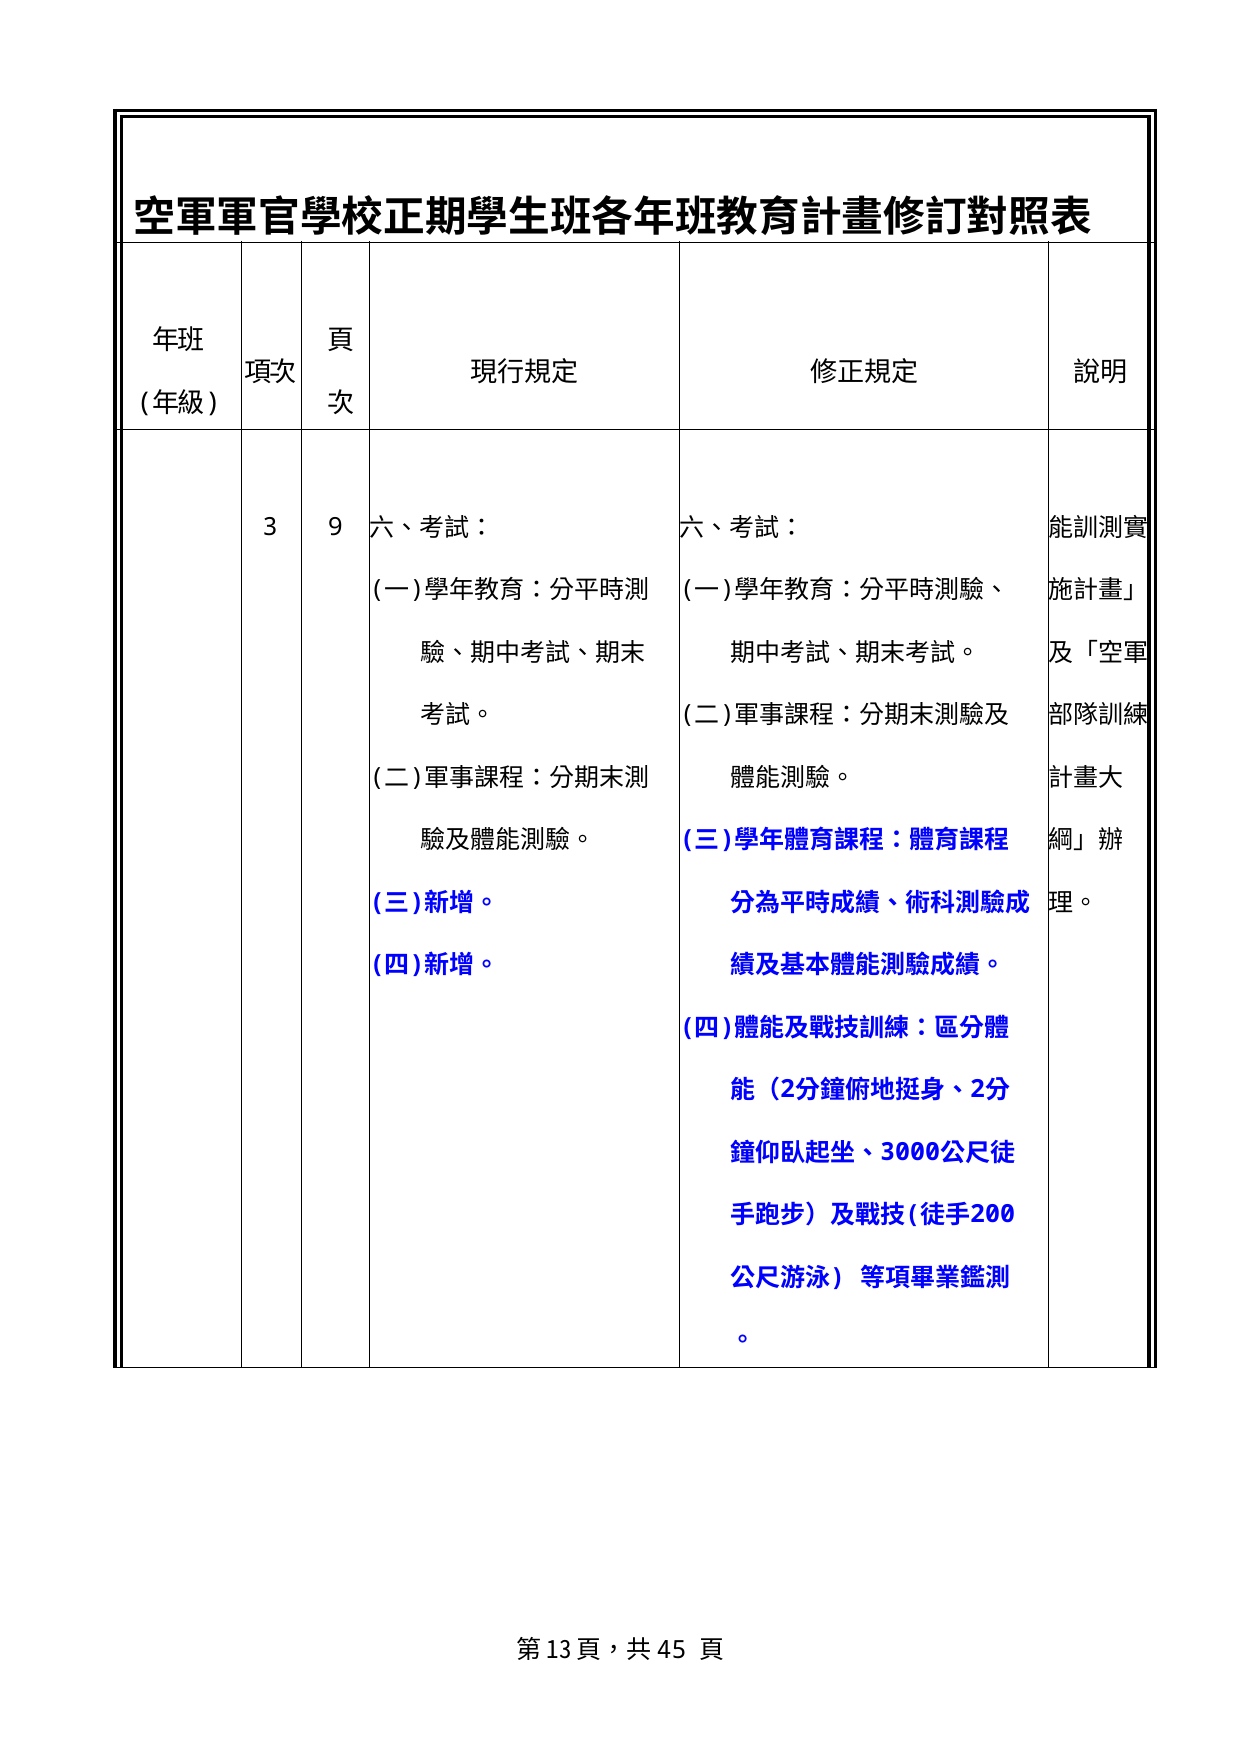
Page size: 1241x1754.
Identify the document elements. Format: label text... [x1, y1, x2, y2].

table_cell 9 [302, 430, 369, 1366]
table_cell 說明 [1049, 243, 1147, 429]
table_header 空軍軍官學校正期學生班各年班教育計畫修訂對照表 [118, 112, 1152, 241]
table_cell [123, 430, 241, 1366]
table_cell 3 [242, 430, 301, 1366]
table_cell 年班 (年級) [123, 243, 241, 429]
table_cell 能訓測實施計畫」及「空軍部隊訓練計畫大綱」辦理。 [1049, 430, 1147, 1366]
table_cell 修正規定 [680, 243, 1048, 429]
table_cell 六、考試： (一)學年教育：分平時測驗、期中考試、期末考試。 (二)軍事課程：分期末測驗及體能測驗。 (三)新增。 (四)新增。 [370, 430, 679, 1366]
table_cell 六、考試： (一)學年教育：分平時測驗、期中考試、期末考試。 (二)軍事課程：分期末測驗及體能測驗。 (三)學年體育課程：體育課程分為平時成績、術科測驗成績及基本體能測驗成績。 (四)體能及戰技訓練：區分體能（2分鐘俯地挺身、2分鐘仰臥起坐、3000公尺徒手跑步）及戰技(徒手200公尺游泳) 等項畢業鑑測。 [680, 430, 1048, 1366]
table_cell 項次 [242, 243, 301, 429]
table_cell 現行規定 [370, 243, 679, 429]
table_cell 頁次 [302, 243, 369, 429]
